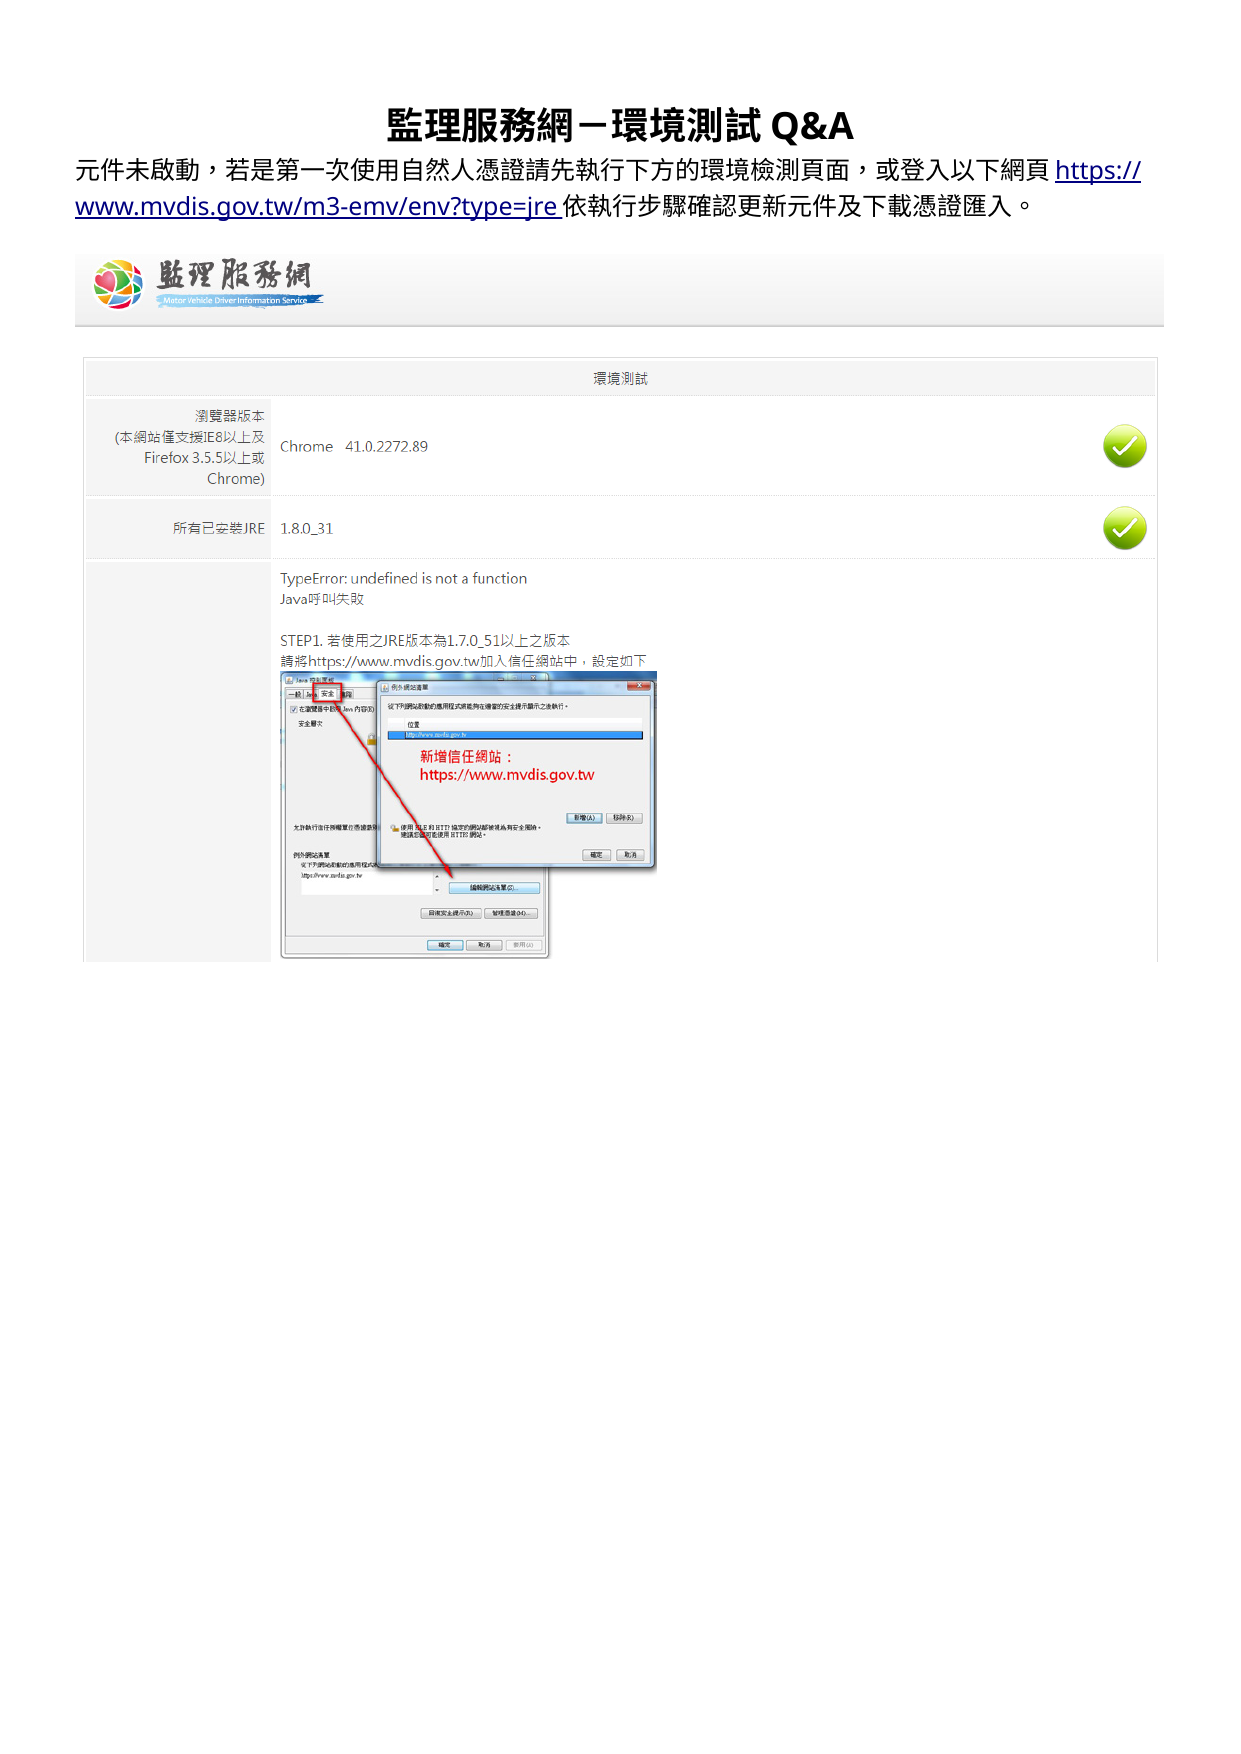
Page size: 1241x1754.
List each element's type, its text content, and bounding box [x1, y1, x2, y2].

text 監理服務網－環境測試 Q&A [75, 96, 1165, 150]
text 元件未啟動，若是第一次使用自然人憑證請先執行下方的環境檢測頁面，或登入以下網頁https://www.mvdis.gov.tw/m3-emv/env?type=jre依執行步驟確認更新元件及下載憑證匯入。 [75, 150, 1165, 223]
